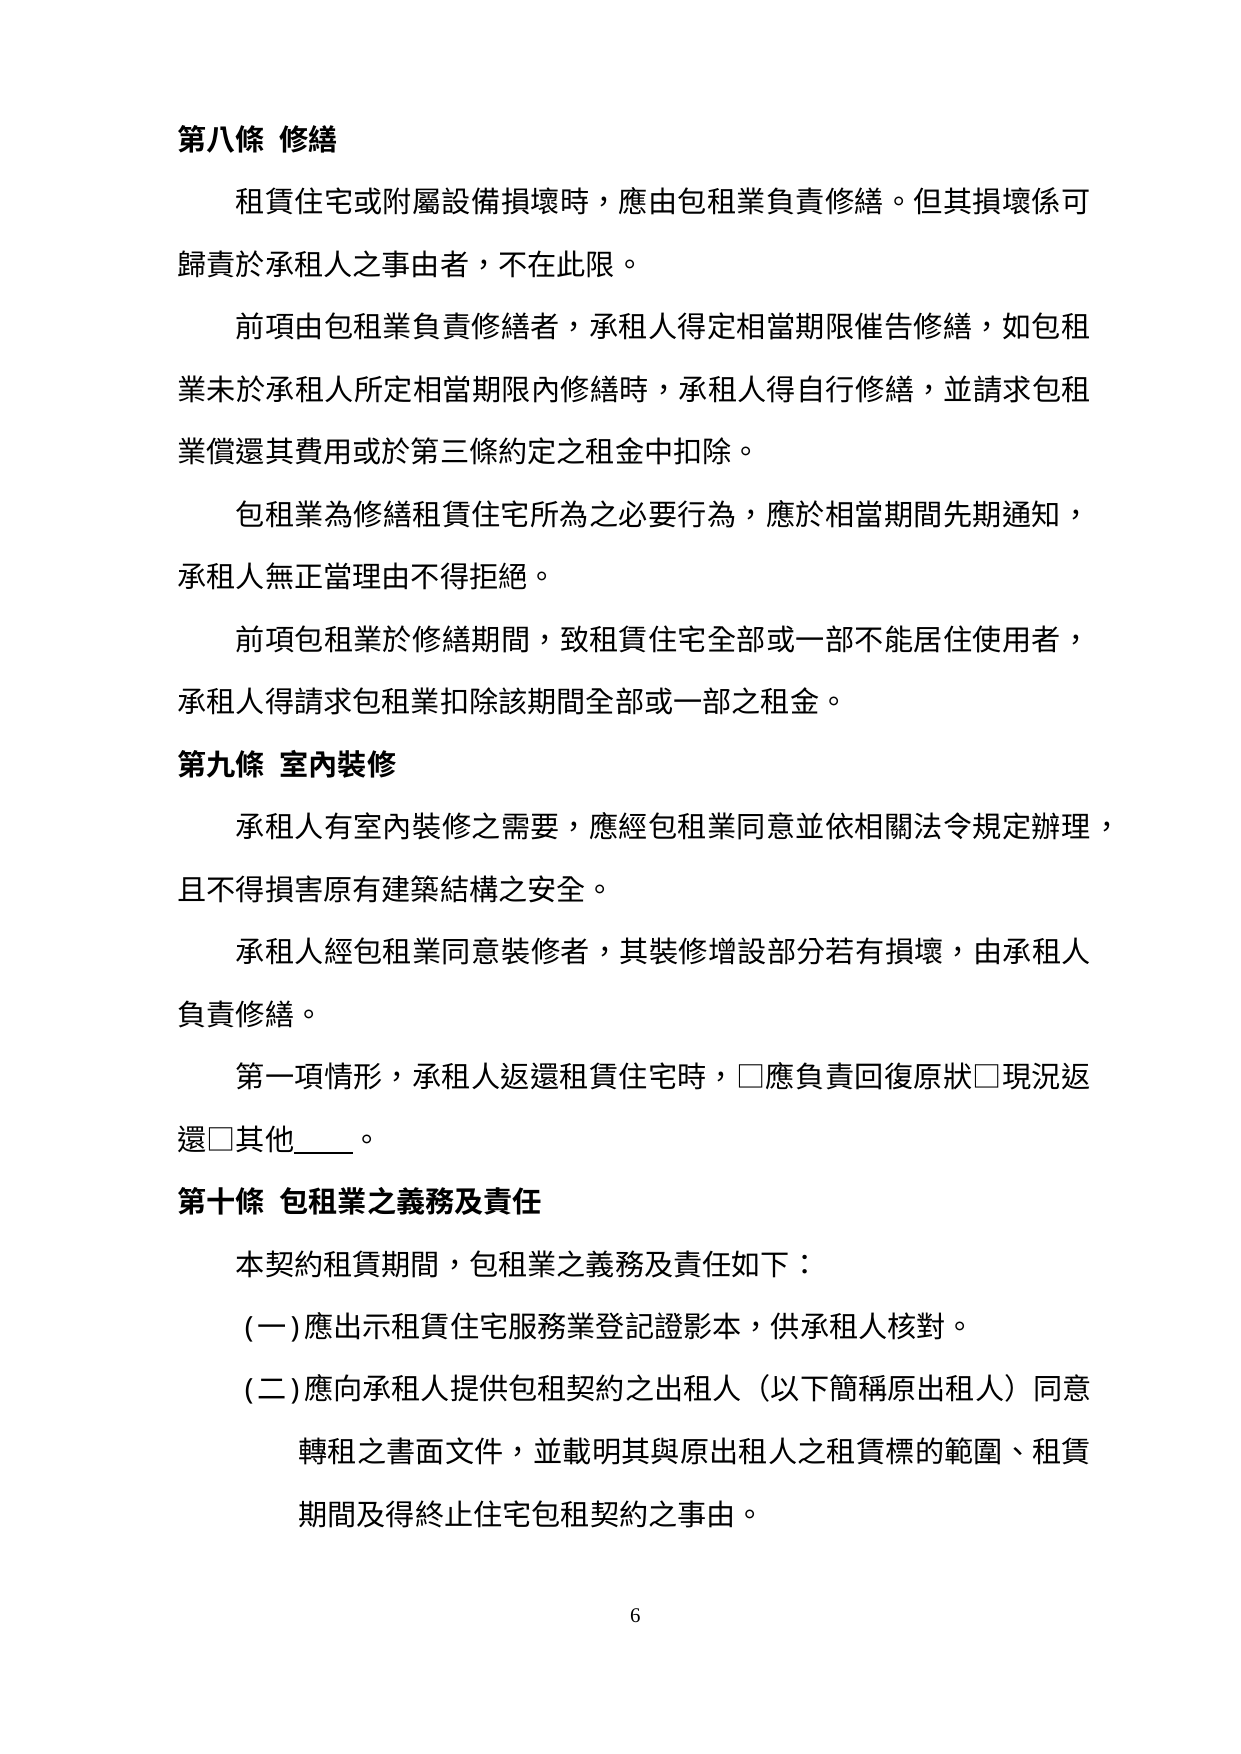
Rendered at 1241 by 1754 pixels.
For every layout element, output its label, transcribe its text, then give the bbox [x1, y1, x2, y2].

text 第一項情形，承租人返還租賃住宅時，□應負責回復原狀□現況返還□其他 。 [177, 1033, 1092, 1158]
text 第八條 修繕 [177, 96, 1092, 158]
text 本契約租賃期間，包租業之義務及責任如下： [177, 1221, 1092, 1283]
text 前項由包租業負責修繕者，承租人得定相當期限催告修繕，如包租業未於承租人所定相當期限內修繕時，承租人得自行修繕，並請求包租業償還其費用或於第三條約定之租金中扣除。 [177, 283, 1092, 471]
text 包租業為修繕租賃住宅所為之必要行為，應於相當期間先期通知，承租人無正當理由不得拒絕。 [177, 471, 1092, 596]
text 承租人經包租業同意裝修者，其裝修增設部分若有損壞，由承租人負責修繕。 [177, 908, 1092, 1033]
text (二)應向承租人提供包租契約之出租人（以下簡稱原出租人）同意轉租之書面文件，並載明其與原出租人之租賃標的範圍、租賃期間及得終止住宅包租契約之事由。 [240, 1346, 1092, 1533]
text 承租人有室內裝修之需要，應經包租業同意並依相關法令規定辦理，且不得損害原有建築結構之安全。 [177, 783, 1092, 908]
text 前項包租業於修繕期間，致租賃住宅全部或一部不能居住使用者，承租人得請求包租業扣除該期間全部或一部之租金。 [177, 596, 1092, 721]
text 第十條 包租業之義務及責任 [177, 1158, 1092, 1221]
text (一)應出示租賃住宅服務業登記證影本，供承租人核對。 [240, 1283, 1092, 1346]
text 租賃住宅或附屬設備損壞時，應由包租業負責修繕。但其損壞係可歸責於承租人之事由者，不在此限。 [177, 158, 1092, 283]
text 第九條 室內裝修 [177, 721, 1092, 783]
